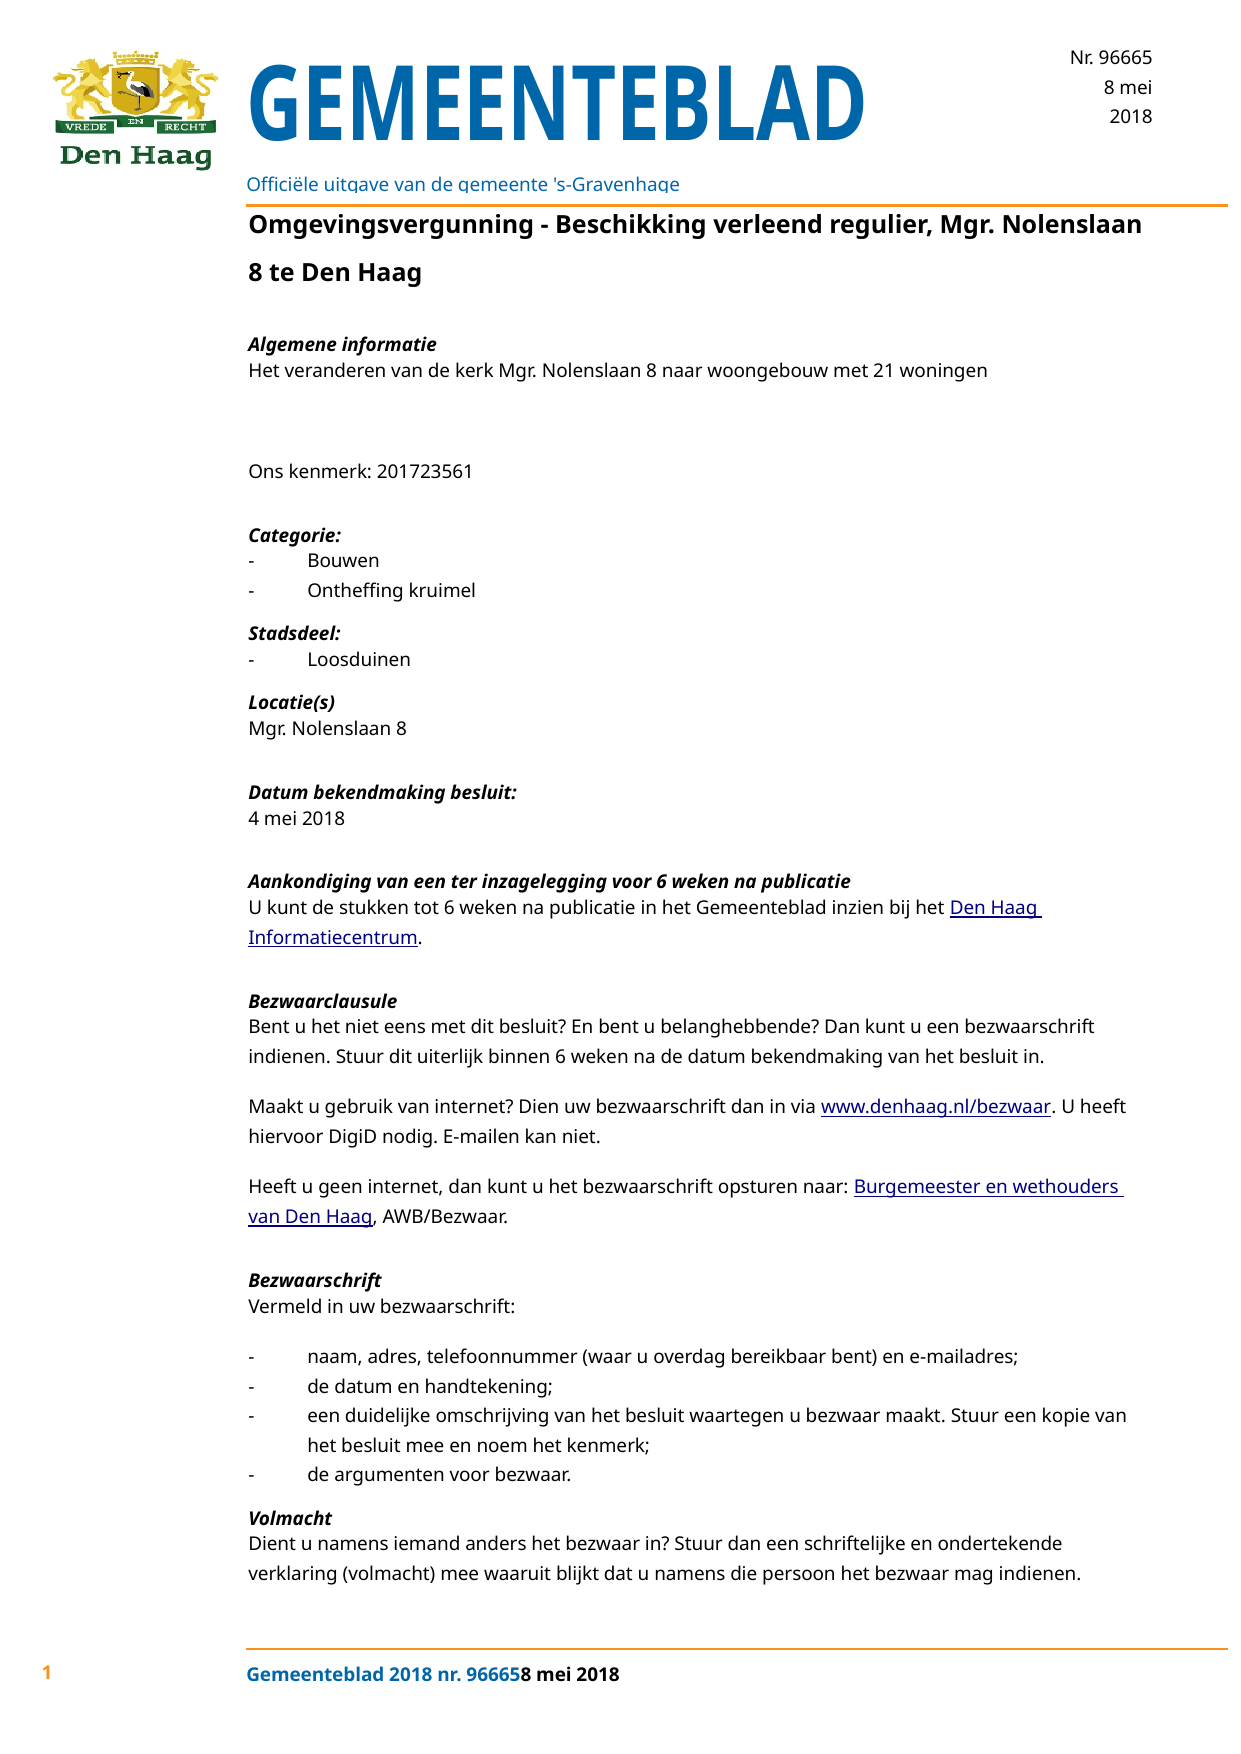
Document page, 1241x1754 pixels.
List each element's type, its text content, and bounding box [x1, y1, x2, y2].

text Dient u namens iemand anders het bezwaar in? Stuur dan een schriftelijke en ondertekende verklaring (volmacht) mee waaruit blijkt dat u namens die persoon het bezwaar mag indienen. [248, 1531, 1152, 1586]
list Bouwen [248, 548, 1152, 573]
text U kunt de stukken tot 6 weken na publicatie in het Gemeenteblad inzien bij het Den Haag Informatiecentrum. [248, 894, 1152, 950]
text Mgr. Nolenslaan 8 [248, 715, 1152, 741]
text Ons kenmerk: 201723561 [248, 458, 1152, 484]
text Datum bekendmaking besluit: [248, 779, 1152, 805]
text Bent u het niet eens met dit besluit? En bent u belanghebbende? Dan kunt u een bezwaarschrift indienen. Stuur dit uiterlijk binnen 6 weken na de datum bekendmaking van het besluit in. [248, 1014, 1152, 1069]
text Aankondiging van een ter inzagelegging voor 6 weken na publicatie [248, 869, 1152, 894]
text Volmacht [248, 1505, 1152, 1531]
list een duidelijke omschrijving van het besluit waartegen u bezwaar maakt. Stuur een kopie van het besluit mee en noem het kenmerk; [248, 1402, 1152, 1458]
text Bezwaarclausule [248, 988, 1152, 1014]
picture [41, 47, 231, 172]
text Omgevingsvergunning - Beschikking verleend regulier, Mgr. Nolenslaan 8 te Den Haag [248, 207, 1152, 288]
list naam, adres, telefoonnummer (waar u overdag bereikbaar bent) en e-mailadres; [248, 1343, 1152, 1369]
list de argumenten voor bezwaar. [248, 1462, 1152, 1487]
text Bezwaarschrift [248, 1267, 1152, 1293]
list Ontheffing kruimel [248, 577, 1152, 603]
text Vermeld in uw bezwaarschrift: [248, 1293, 1152, 1319]
text Categorie: [248, 522, 1152, 548]
list de datum en handtekening; [248, 1373, 1152, 1399]
text Stadsdeel: [248, 620, 1152, 646]
text Locatie(s) [248, 689, 1152, 715]
text Het veranderen van de kerk Mgr. Nolenslaan 8 naar woongebouw met 21 woningen [248, 357, 1152, 383]
text Heeft u geen internet, dan kunt u het bezwaarschrift opsturen naar: Burgemeester en wethouders van Den Haag, AWB/Bezwaar. [248, 1174, 1152, 1229]
text 4 mei 2018 [248, 805, 1152, 830]
list Loosduinen [248, 646, 1152, 672]
text Maakt u gebruik van internet? Dien uw bezwaarschrift dan in via www.denhaag.nl/bezwaar. U heeft hiervoor DigiD nodig. E-mailen kan niet. [248, 1094, 1152, 1149]
text Algemene informatie [248, 331, 1152, 357]
